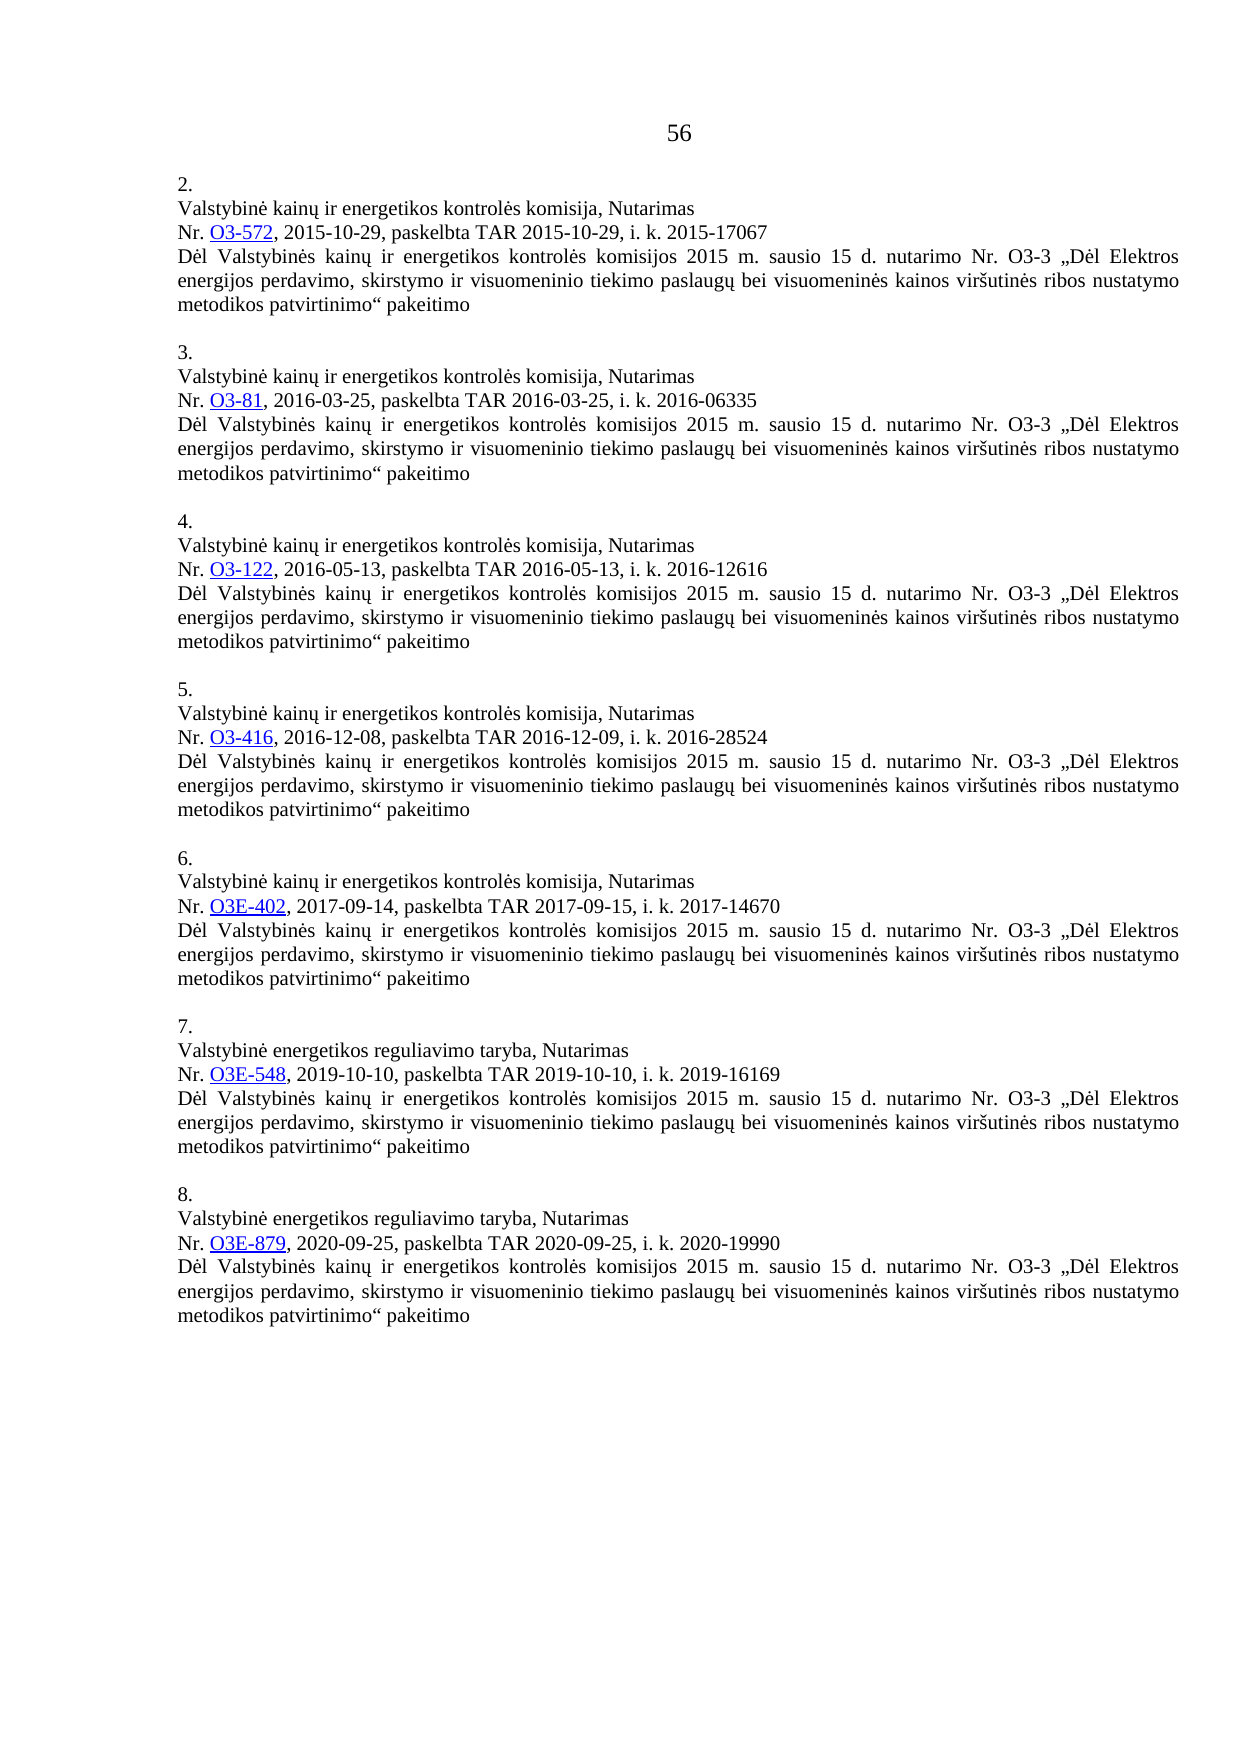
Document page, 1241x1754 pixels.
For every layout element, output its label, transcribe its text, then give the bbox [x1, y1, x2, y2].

text 4. [177, 508, 1181, 533]
text Valstybinė kainų ir energetikos kontrolės komisija, Nutarimas [177, 533, 1181, 557]
text Nr. O3E-548, 2019-10-10, paskelbta TAR 2019-10-10, i. k. 2019-16169 [177, 1062, 1181, 1086]
text 7. [177, 1014, 1181, 1038]
text 6. [177, 845, 1181, 869]
text Valstybinė kainų ir energetikos kontrolės komisija, Nutarimas [177, 701, 1181, 725]
text 5. [177, 677, 1181, 701]
text Dėl Valstybinės kainų ir energetikos kontrolės komisijos 2015 m. sausio 15 d. nutarimo Nr. O3-3 „Dėl Elektros energijos perdavimo, skirstymo ir visuomeninio tiekimo paslaugų bei visuomeninės kainos viršutinės ribos nustatymo metodikos patvirtinimo“ pakeitimo [177, 749, 1181, 821]
text Valstybinė energetikos reguliavimo taryba, Nutarimas [177, 1038, 1181, 1062]
text Nr. O3-81, 2016-03-25, paskelbta TAR 2016-03-25, i. k. 2016-06335 [177, 388, 1181, 412]
text Nr. O3E-879, 2020-09-25, paskelbta TAR 2020-09-25, i. k. 2020-19990 [177, 1230, 1181, 1254]
text 8. [177, 1182, 1181, 1206]
text Valstybinė kainų ir energetikos kontrolės komisija, Nutarimas [177, 869, 1181, 893]
text Dėl Valstybinės kainų ir energetikos kontrolės komisijos 2015 m. sausio 15 d. nutarimo Nr. O3-3 „Dėl Elektros energijos perdavimo, skirstymo ir visuomeninio tiekimo paslaugų bei visuomeninės kainos viršutinės ribos nustatymo metodikos patvirtinimo“ pakeitimo [177, 581, 1181, 653]
text 2. [177, 172, 1181, 196]
text 3. [177, 340, 1181, 364]
text Valstybinė kainų ir energetikos kontrolės komisija, Nutarimas [177, 364, 1181, 388]
text Valstybinė energetikos reguliavimo taryba, Nutarimas [177, 1206, 1181, 1230]
text Dėl Valstybinės kainų ir energetikos kontrolės komisijos 2015 m. sausio 15 d. nutarimo Nr. O3-3 „Dėl Elektros energijos perdavimo, skirstymo ir visuomeninio tiekimo paslaugų bei visuomeninės kainos viršutinės ribos nustatymo metodikos patvirtinimo“ pakeitimo [177, 1086, 1181, 1158]
text Dėl Valstybinės kainų ir energetikos kontrolės komisijos 2015 m. sausio 15 d. nutarimo Nr. O3-3 „Dėl Elektros energijos perdavimo, skirstymo ir visuomeninio tiekimo paslaugų bei visuomeninės kainos viršutinės ribos nustatymo metodikos patvirtinimo“ pakeitimo [177, 1254, 1181, 1327]
text Nr. O3-572, 2015-10-29, paskelbta TAR 2015-10-29, i. k. 2015-17067 [177, 220, 1181, 244]
text Nr. O3-122, 2016-05-13, paskelbta TAR 2016-05-13, i. k. 2016-12616 [177, 557, 1181, 581]
text Dėl Valstybinės kainų ir energetikos kontrolės komisijos 2015 m. sausio 15 d. nutarimo Nr. O3-3 „Dėl Elektros energijos perdavimo, skirstymo ir visuomeninio tiekimo paslaugų bei visuomeninės kainos viršutinės ribos nustatymo metodikos patvirtinimo“ pakeitimo [177, 412, 1181, 484]
text Dėl Valstybinės kainų ir energetikos kontrolės komisijos 2015 m. sausio 15 d. nutarimo Nr. O3-3 „Dėl Elektros energijos perdavimo, skirstymo ir visuomeninio tiekimo paslaugų bei visuomeninės kainos viršutinės ribos nustatymo metodikos patvirtinimo“ pakeitimo [177, 918, 1181, 990]
text Valstybinė kainų ir energetikos kontrolės komisija, Nutarimas [177, 196, 1181, 220]
text Nr. O3E-402, 2017-09-14, paskelbta TAR 2017-09-15, i. k. 2017-14670 [177, 893, 1181, 918]
text Nr. O3-416, 2016-12-08, paskelbta TAR 2016-12-09, i. k. 2016-28524 [177, 725, 1181, 749]
text Dėl Valstybinės kainų ir energetikos kontrolės komisijos 2015 m. sausio 15 d. nutarimo Nr. O3-3 „Dėl Elektros energijos perdavimo, skirstymo ir visuomeninio tiekimo paslaugų bei visuomeninės kainos viršutinės ribos nustatymo metodikos patvirtinimo“ pakeitimo [177, 244, 1181, 316]
